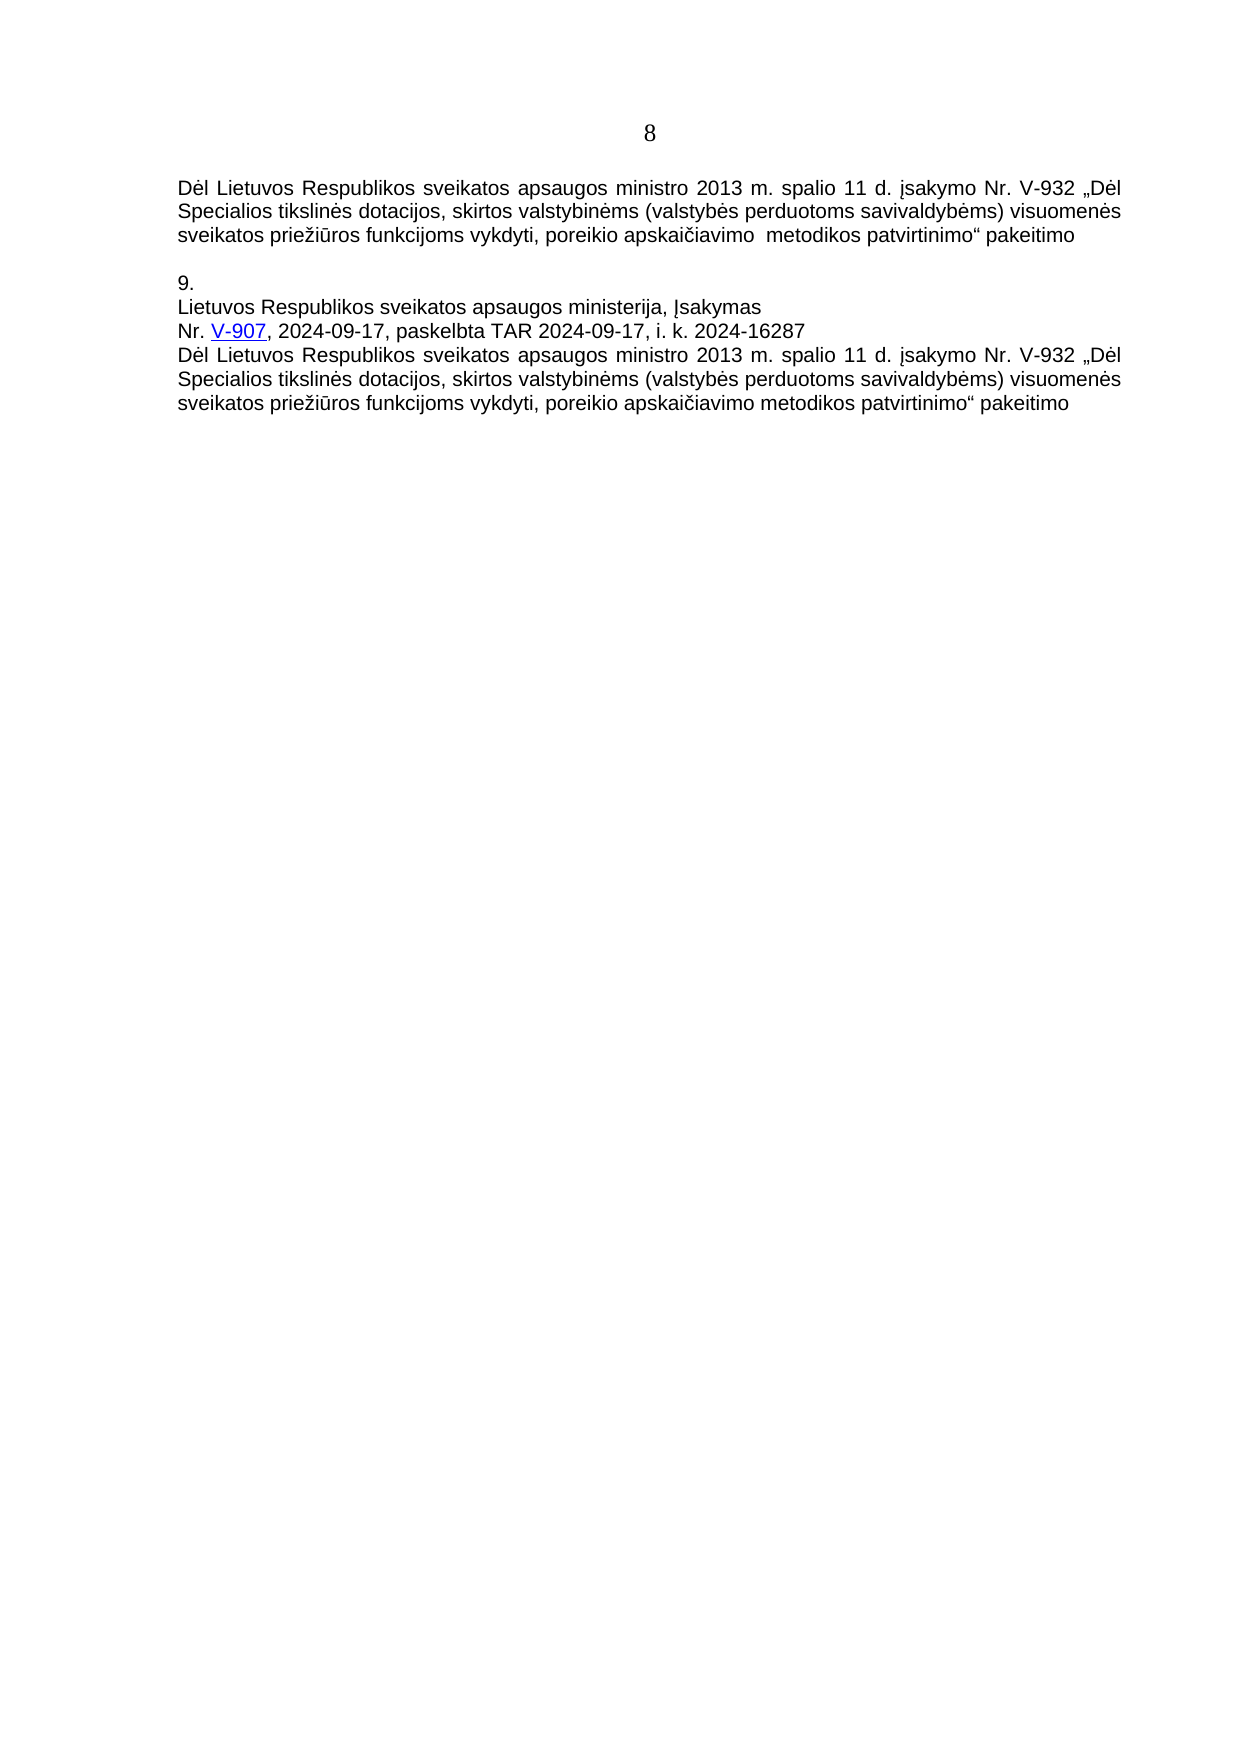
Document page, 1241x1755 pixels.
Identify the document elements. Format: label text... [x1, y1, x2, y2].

text Nr. V-907, 2024-09-17, paskelbta TAR 2024-09-17, i. k. 2024-16287 [177, 319, 1122, 343]
text Lietuvos Respublikos sveikatos apsaugos ministerija, Įsakymas [177, 295, 1122, 319]
text 9. [177, 271, 1122, 295]
text Dėl Lietuvos Respublikos sveikatos apsaugos ministro 2013 m. spalio 11 d. įsakymo Nr. V-932 „Dėl Specialios tikslinės dotacijos, skirtos valstybinėms (valstybės perduotoms savivaldybėms) visuomenės sveikatos priežiūros funkcijoms vykdyti, poreikio apskaičiavimo metodikos patvirtinimo“ pakeitimo [177, 343, 1122, 415]
text Dėl Lietuvos Respublikos sveikatos apsaugos ministro 2013 m. spalio 11 d. įsakymo Nr. V-932 „Dėl Specialios tikslinės dotacijos, skirtos valstybinėms (valstybės perduotoms savivaldybėms) visuomenės sveikatos priežiūros funkcijoms vykdyti, poreikio apskaičiavimo metodikos patvirtinimo“ pakeitimo [177, 175, 1122, 247]
